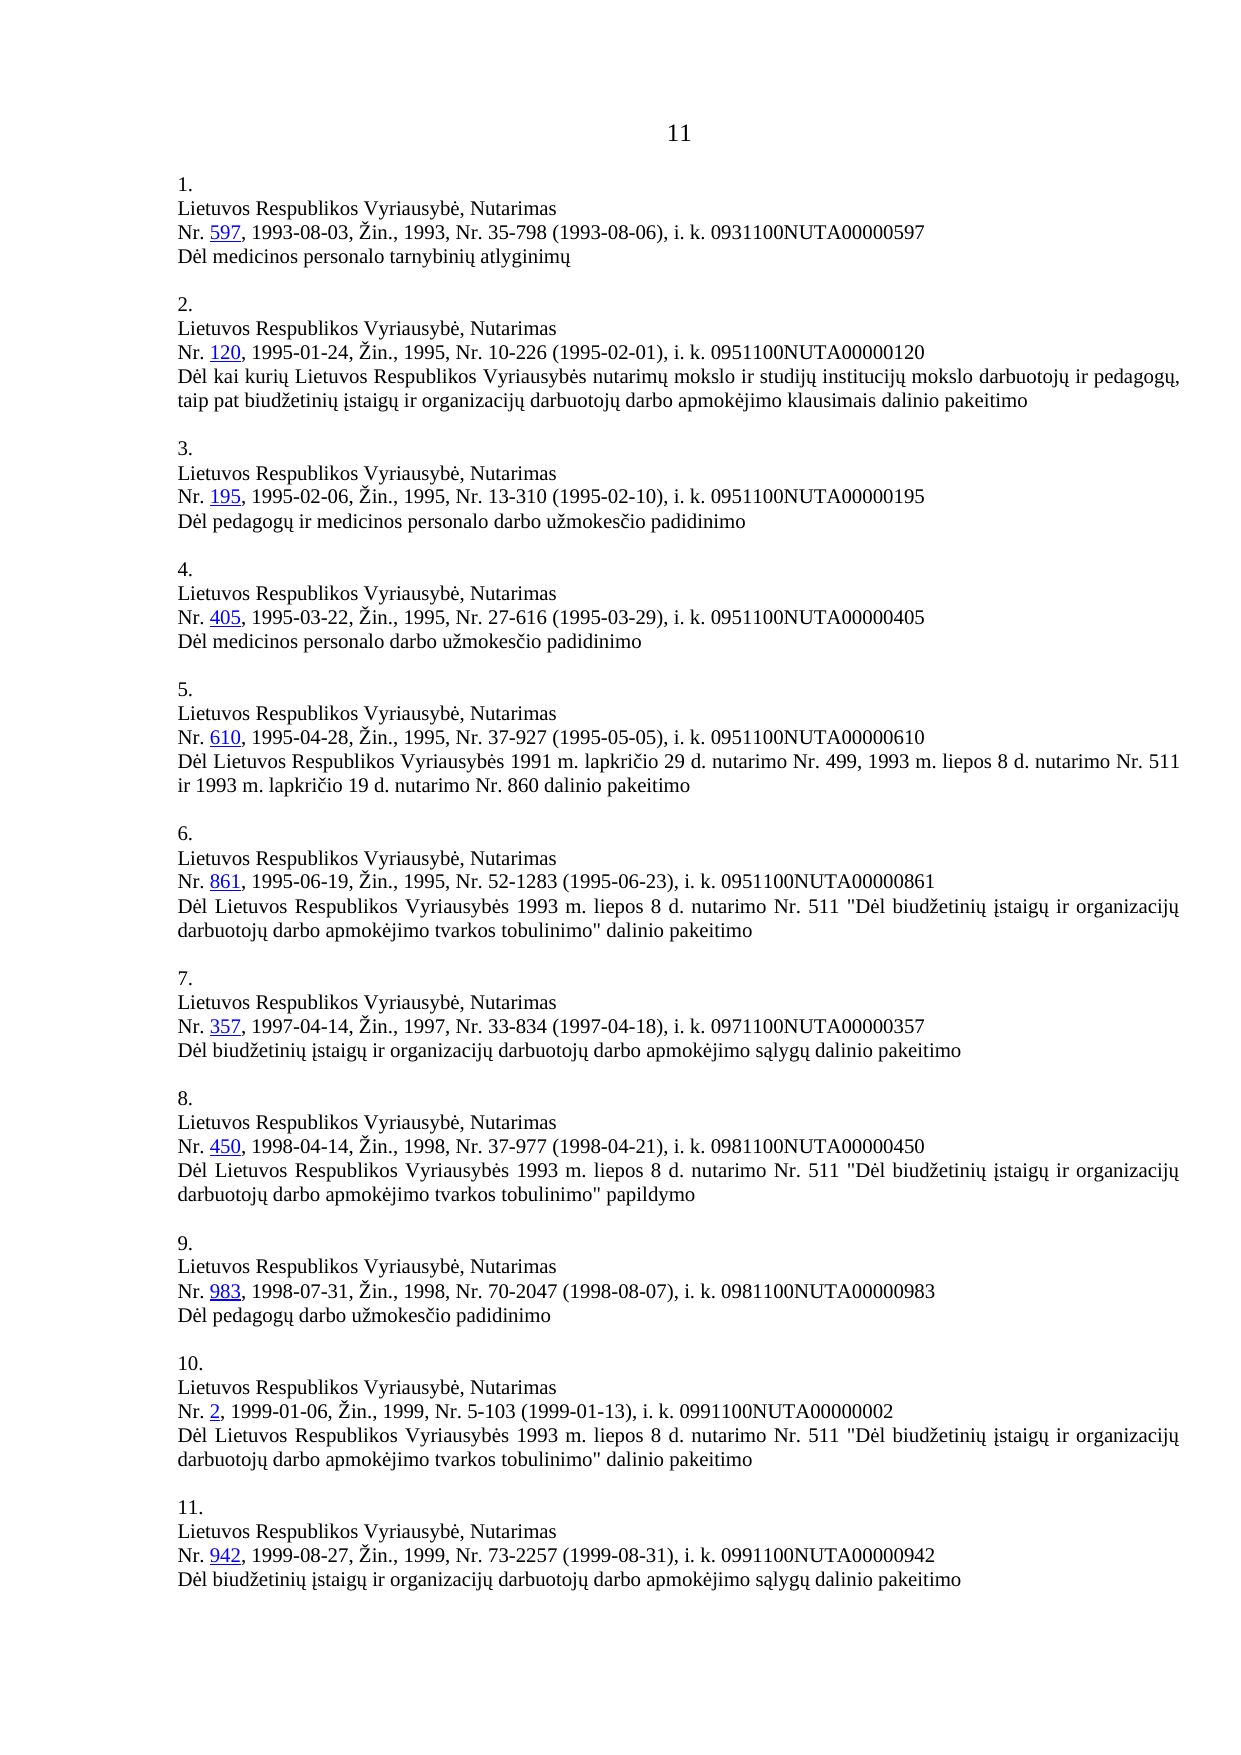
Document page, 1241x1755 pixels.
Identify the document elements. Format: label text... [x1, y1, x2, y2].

text Dėl medicinos personalo darbo užmokesčio padidinimo [177, 629, 1181, 653]
text Nr. 597, 1993-08-03, Žin., 1993, Nr. 35-798 (1993-08-06), i. k. 0931100NUTA00000597 [177, 220, 1181, 244]
text Lietuvos Respublikos Vyriausybė, Nutarimas [177, 460, 1181, 484]
text Lietuvos Respublikos Vyriausybė, Nutarimas [177, 701, 1181, 725]
text 3. [177, 436, 1181, 460]
text Lietuvos Respublikos Vyriausybė, Nutarimas [177, 1254, 1181, 1278]
text Lietuvos Respublikos Vyriausybė, Nutarimas [177, 196, 1181, 220]
text Nr. 861, 1995-06-19, Žin., 1995, Nr. 52-1283 (1995-06-23), i. k. 0951100NUTA00000861 [177, 869, 1181, 893]
text Lietuvos Respublikos Vyriausybė, Nutarimas [177, 581, 1181, 605]
text Nr. 357, 1997-04-14, Žin., 1997, Nr. 33-834 (1997-04-18), i. k. 0971100NUTA00000357 [177, 1014, 1181, 1038]
text 9. [177, 1230, 1181, 1254]
text 11. [177, 1495, 1181, 1519]
text Lietuvos Respublikos Vyriausybė, Nutarimas [177, 1110, 1181, 1134]
text Dėl pedagogų darbo užmokesčio padidinimo [177, 1303, 1181, 1327]
text 7. [177, 966, 1181, 990]
text Nr. 450, 1998-04-14, Žin., 1998, Nr. 37-977 (1998-04-21), i. k. 0981100NUTA00000450 [177, 1134, 1181, 1158]
text Nr. 610, 1995-04-28, Žin., 1995, Nr. 37-927 (1995-05-05), i. k. 0951100NUTA00000610 [177, 725, 1181, 749]
text Dėl Lietuvos Respublikos Vyriausybės 1993 m. liepos 8 d. nutarimo Nr. 511 "Dėl biudžetinių įstaigų ir organizacijų darbuotojų darbo apmokėjimo tvarkos tobulinimo" papildymo [177, 1158, 1181, 1206]
text Dėl Lietuvos Respublikos Vyriausybės 1991 m. lapkričio 29 d. nutarimo Nr. 499, 1993 m. liepos 8 d. nutarimo Nr. 511 ir 1993 m. lapkričio 19 d. nutarimo Nr. 860 dalinio pakeitimo [177, 749, 1181, 797]
text Dėl medicinos personalo tarnybinių atlyginimų [177, 244, 1181, 268]
text 6. [177, 821, 1181, 845]
text Lietuvos Respublikos Vyriausybė, Nutarimas [177, 316, 1181, 340]
text Nr. 120, 1995-01-24, Žin., 1995, Nr. 10-226 (1995-02-01), i. k. 0951100NUTA00000120 [177, 340, 1181, 364]
text 1. [177, 172, 1181, 196]
text 10. [177, 1351, 1181, 1375]
text Dėl pedagogų ir medicinos personalo darbo užmokesčio padidinimo [177, 508, 1181, 533]
text Nr. 983, 1998-07-31, Žin., 1998, Nr. 70-2047 (1998-08-07), i. k. 0981100NUTA00000983 [177, 1278, 1181, 1303]
text 4. [177, 557, 1181, 581]
text 2. [177, 292, 1181, 316]
text Nr. 195, 1995-02-06, Žin., 1995, Nr. 13-310 (1995-02-10), i. k. 0951100NUTA00000195 [177, 484, 1181, 508]
text Dėl Lietuvos Respublikos Vyriausybės 1993 m. liepos 8 d. nutarimo Nr. 511 "Dėl biudžetinių įstaigų ir organizacijų darbuotojų darbo apmokėjimo tvarkos tobulinimo" dalinio pakeitimo [177, 1423, 1181, 1471]
text Nr. 2, 1999-01-06, Žin., 1999, Nr. 5-103 (1999-01-13), i. k. 0991100NUTA00000002 [177, 1399, 1181, 1423]
text Dėl biudžetinių įstaigų ir organizacijų darbuotojų darbo apmokėjimo sąlygų dalinio pakeitimo [177, 1567, 1181, 1591]
text Dėl biudžetinių įstaigų ir organizacijų darbuotojų darbo apmokėjimo sąlygų dalinio pakeitimo [177, 1038, 1181, 1062]
text Dėl Lietuvos Respublikos Vyriausybės 1993 m. liepos 8 d. nutarimo Nr. 511 "Dėl biudžetinių įstaigų ir organizacijų darbuotojų darbo apmokėjimo tvarkos tobulinimo" dalinio pakeitimo [177, 893, 1181, 942]
text Lietuvos Respublikos Vyriausybė, Nutarimas [177, 1519, 1181, 1543]
text Lietuvos Respublikos Vyriausybė, Nutarimas [177, 990, 1181, 1014]
text Nr. 942, 1999-08-27, Žin., 1999, Nr. 73-2257 (1999-08-31), i. k. 0991100NUTA00000942 [177, 1543, 1181, 1567]
text Nr. 405, 1995-03-22, Žin., 1995, Nr. 27-616 (1995-03-29), i. k. 0951100NUTA00000405 [177, 605, 1181, 629]
text Lietuvos Respublikos Vyriausybė, Nutarimas [177, 845, 1181, 869]
text 5. [177, 677, 1181, 701]
text Lietuvos Respublikos Vyriausybė, Nutarimas [177, 1375, 1181, 1399]
text 8. [177, 1086, 1181, 1110]
text Dėl kai kurių Lietuvos Respublikos Vyriausybės nutarimų mokslo ir studijų institucijų mokslo darbuotojų ir pedagogų, taip pat biudžetinių įstaigų ir organizacijų darbuotojų darbo apmokėjimo klausimais dalinio pakeitimo [177, 364, 1181, 412]
